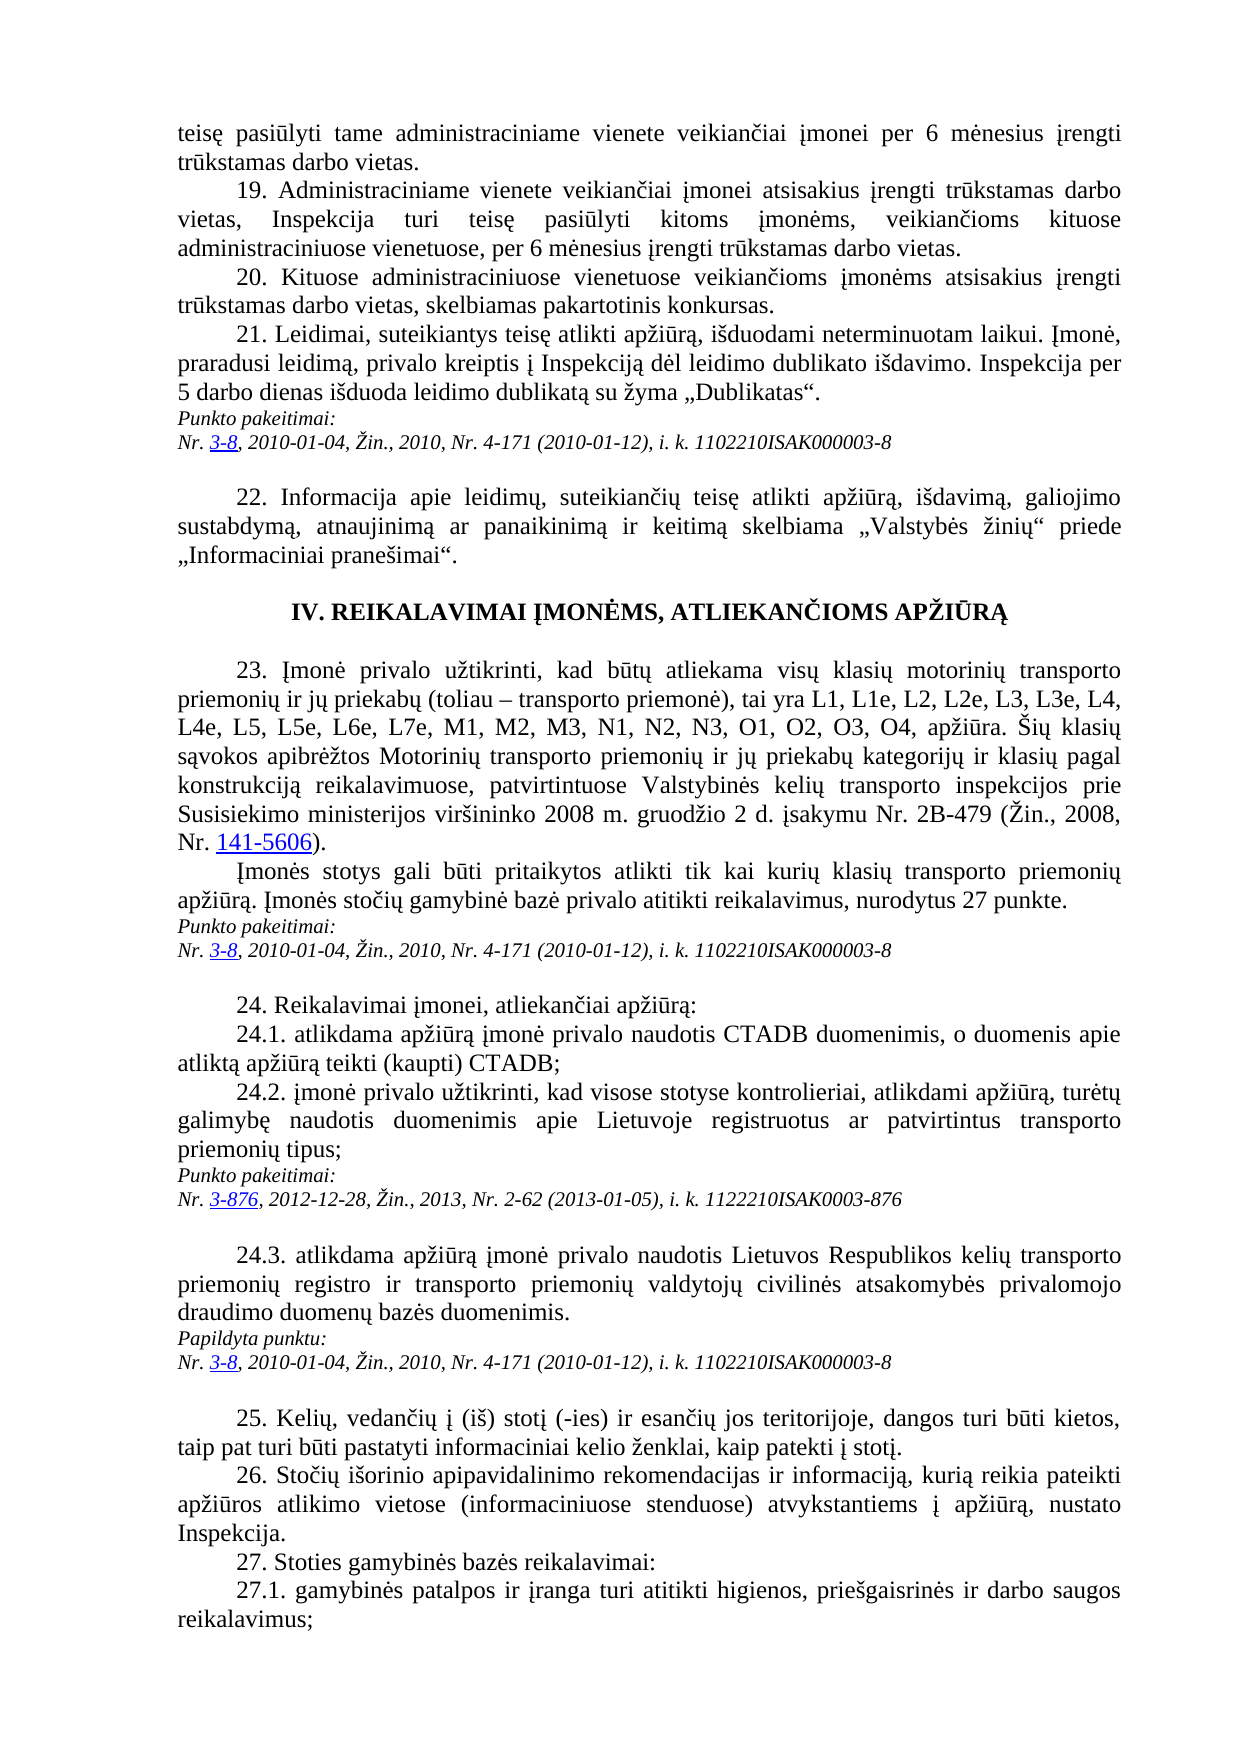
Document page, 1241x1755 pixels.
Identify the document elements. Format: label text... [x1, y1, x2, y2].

text 24.2. įmonė privalo užtikrinti, kad visose stotyse kontrolieriai, atlikdami apžiūrą, turėtų galimybę naudotis duomenimis apie Lietuvoje registruotus ar patvirtintus transporto priemonių tipus; [177, 1077, 1122, 1163]
text Nr. 3-876, 2012-12-28, Žin., 2013, Nr. 2-62 (2013-01-05), i. k. 1122210ISAK0003-876 [177, 1187, 1122, 1211]
text Punkto pakeitimai: [177, 1163, 1122, 1187]
text 23. Įmonė privalo užtikrinti, kad būtų atliekama visų klasių motorinių transporto priemonių ir jų priekabų (toliau – transporto priemonė), tai yra L1, L1e, L2, L2e, L3, L3e, L4, L4e, L5, L5e, L6e, L7e, M1, M2, M3, N1, N2, N3, O1, O2, O3, O4, apžiūra. Šių klasių sąvokos apibrėžtos Motorinių transporto priemonių ir jų priekabų kategorijų ir klasių pagal konstrukciją reikalavimuose, patvirtintuose Valstybinės kelių transporto inspekcijos prie Susisiekimo ministerijos viršininko 2008 m. gruodžio 2 d. įsakymu Nr. 2B-479 (Žin., 2008, Nr. 141-5606). [177, 655, 1122, 856]
text teisę pasiūlyti tame administraciniame vienete veikiančiai įmonei per 6 mėnesius įrengti trūkstamas darbo vietas. [177, 118, 1122, 176]
text 24.1. atlikdama apžiūrą įmonė privalo naudotis CTADB duomenimis, o duomenis apie atliktą apžiūrą teikti (kaupti) CTADB; [177, 1019, 1122, 1077]
text 25. Kelių, vedančių į (iš) stotį (-ies) ir esančių jos teritorijoje, dangos turi būti kietos, taip pat turi būti pastatyti informaciniai kelio ženklai, kaip patekti į stotį. [177, 1403, 1122, 1461]
text 22. Informacija apie leidimų, suteikiančių teisę atlikti apžiūrą, išdavimą, galiojimo sustabdymą, atnaujinimą ar panaikinimą ir keitimą skelbiama „Valstybės žinių“ priede „Informaciniai pranešimai“. [177, 482, 1122, 569]
text 21. Leidimai, suteikiantys teisę atlikti apžiūrą, išduodami neterminuotam laikui. Įmonė, praradusi leidimą, privalo kreiptis į Inspekciją dėl leidimo dublikato išdavimo. Inspekcija per 5 darbo dienas išduoda leidimo dublikatą su žyma „Dublikatas“. [177, 319, 1122, 406]
text Nr. 3-8, 2010-01-04, Žin., 2010, Nr. 4-171 (2010-01-12), i. k. 1102210ISAK000003-8 [177, 1350, 1122, 1374]
text Nr. 3-8, 2010-01-04, Žin., 2010, Nr. 4-171 (2010-01-12), i. k. 1102210ISAK000003-8 [177, 938, 1122, 962]
text 24.3. atlikdama apžiūrą įmonė privalo naudotis Lietuvos Respublikos kelių transporto priemonių registro ir transporto priemonių valdytojų civilinės atsakomybės privalomojo draudimo duomenų bazės duomenimis. [177, 1240, 1122, 1326]
text Įmonės stotys gali būti pritaikytos atlikti tik kai kurių klasių transporto priemonių apžiūrą. Įmonės stočių gamybinė bazė privalo atitikti reikalavimus, nurodytus 27 punkte. [177, 856, 1122, 914]
text 20. Kituose administraciniuose vienetuose veikiančioms įmonėms atsisakius įrengti trūkstamas darbo vietas, skelbiamas pakartotinis konkursas. [177, 262, 1122, 319]
text Papildyta punktu: [177, 1326, 1122, 1350]
text Punkto pakeitimai: [177, 914, 1122, 938]
text Punkto pakeitimai: [177, 406, 1122, 430]
text 24. Reikalavimai įmonei, atliekančiai apžiūrą: [177, 991, 1122, 1019]
text IV. REIKALAVIMAI ĮMONĖMS, ATLIEKANČIOMS APŽIŪRĄ [177, 597, 1122, 626]
text 26. Stočių išorinio apipavidalinimo rekomendacijas ir informaciją, kurią reikia pateikti apžiūros atlikimo vietose (informaciniuose stenduose) atvykstantiems į apžiūrą, nustato Inspekcija. [177, 1461, 1122, 1547]
text 27. Stoties gamybinės bazės reikalavimai: [177, 1547, 1122, 1576]
text 27.1. gamybinės patalpos ir įranga turi atitikti higienos, priešgaisrinės ir darbo saugos reikalavimus; [177, 1576, 1122, 1633]
text Nr. 3-8, 2010-01-04, Žin., 2010, Nr. 4-171 (2010-01-12), i. k. 1102210ISAK000003-8 [177, 430, 1122, 454]
text 19. Administraciniame vienete veikiančiai įmonei atsisakius įrengti trūkstamas darbo vietas, Inspekcija turi teisę pasiūlyti kitoms įmonėms, veikiančioms kituose administraciniuose vienetuose, per 6 mėnesius įrengti trūkstamas darbo vietas. [177, 176, 1122, 262]
